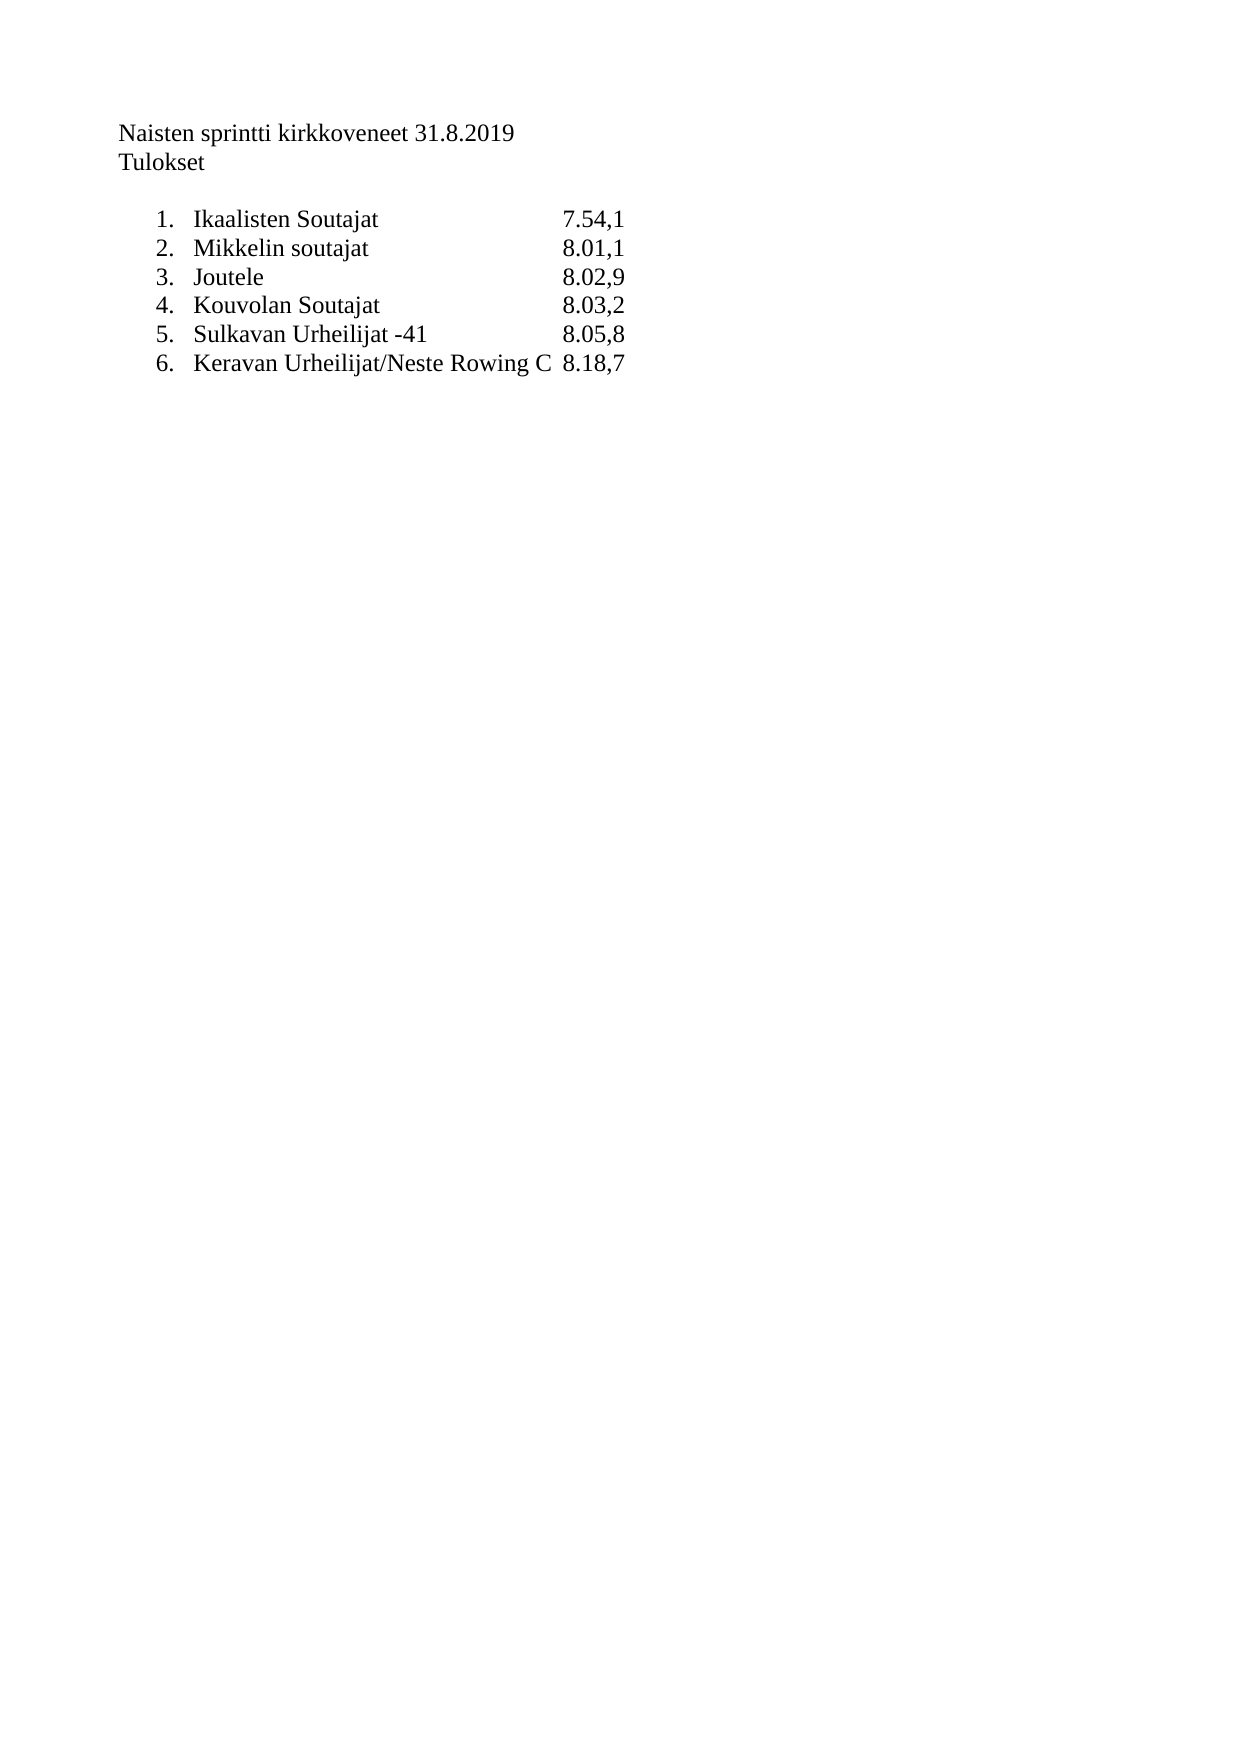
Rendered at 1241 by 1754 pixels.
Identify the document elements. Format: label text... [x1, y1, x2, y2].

list Joutele 8.02,9 [156, 262, 1122, 291]
list Kouvolan Soutajat 8.03,2 [156, 291, 1122, 319]
list Keravan Urheilijat/Neste Rowing C 8.18,7 [156, 348, 1122, 377]
list Mikkelin soutajat 8.01,1 [156, 233, 1122, 262]
text Tulokset [118, 147, 1122, 176]
text Naisten sprintti kirkkoveneet 31.8.2019 [118, 118, 1122, 147]
list Sulkavan Urheilijat -41 8.05,8 [156, 319, 1122, 348]
list Ikaalisten Soutajat 7.54,1 [156, 204, 1122, 233]
